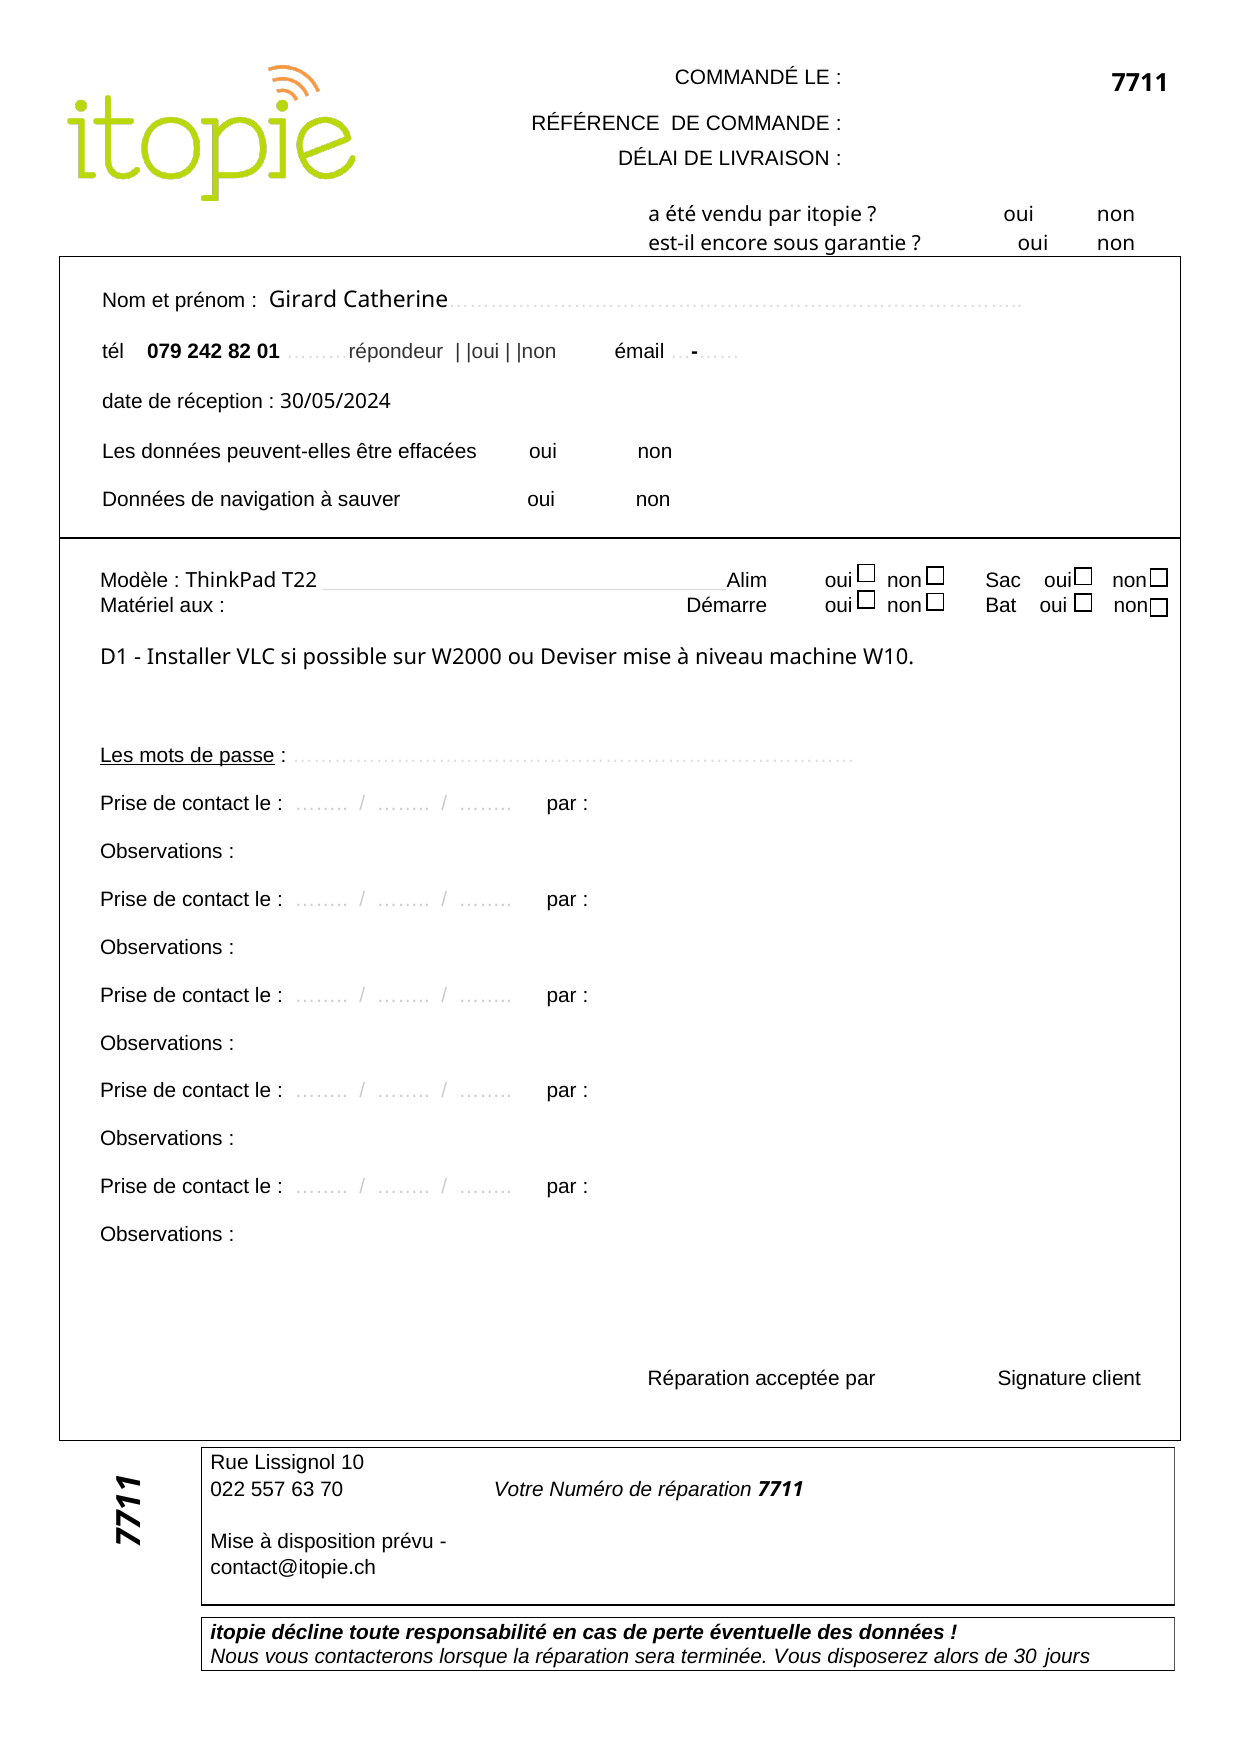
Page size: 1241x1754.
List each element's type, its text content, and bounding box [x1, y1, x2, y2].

text Matériel aux : Démarre oui non Bat oui non [60, 590, 1180, 617]
text Prise de contact le : …….. / …….. / …….. par : [60, 1075, 1180, 1102]
text Prise de contact le : …….. / …….. / …….. par : [60, 788, 1180, 815]
table_cell [847, 105, 1180, 140]
text Prise de contact le : …….. / …….. / …….. par : [60, 979, 1180, 1006]
text Réparation acceptée par Signature client [60, 1363, 1180, 1390]
text Observations : [60, 836, 1180, 863]
table_header COMMANDÉ LE : [490, 59, 847, 104]
text Modèle : ThinkPad T22 Alim oui non Sac oui non [60, 562, 856, 590]
text Prise de contact le : …….. / …….. / …….. par : [60, 1171, 1180, 1198]
picture [67, 65, 356, 201]
text Prise de contact le : …….. / …….. / …….. par : [60, 883, 1180, 911]
text tél 079 242 82 01 ………répondeur | |oui | |non émail …-…… [60, 335, 1180, 362]
table_header Rue Lissignol 10 022 557 63 70 Votre Numéro de réparation 7711 Mise à disposition prévu - contact@itopie.ch [195, 1441, 1180, 1611]
text a été vendu par itopie ? oui non [59, 199, 1181, 228]
text Modèle : ThinkPad T22 Alim oui non Sac oui non [948, 562, 1180, 590]
text Modèle : ThinkPad T22 Alim oui non Sac oui non [879, 562, 925, 590]
text est-il encore sous garantie ? oui non [59, 228, 1181, 256]
text Les données peuvent-elles être effacées oui non [60, 436, 1180, 463]
text Observations : [60, 1027, 1180, 1054]
text Observations : [60, 931, 1180, 958]
text Observations : [60, 1219, 1180, 1246]
table_cell DÉLAI DE LIVRAISON : [490, 140, 847, 175]
table_header 7711 [59, 1441, 195, 1677]
table_cell [847, 140, 1180, 175]
table_cell itopie décline toute responsabilité en cas de perte éventuelle des données ! Nous vous contacterons lorsque la réparation sera terminée. Vous disposerez alors de 30 jours [195, 1611, 1180, 1677]
text Observations : [60, 1123, 1180, 1150]
text Nom et prénom : Girard Catherine……………………………………………………………………….. [60, 280, 1180, 314]
table_header 7711 [847, 59, 1180, 104]
table_cell RÉFÉRENCE DE COMMANDE : [490, 105, 847, 140]
text D1 - Installer VLC si possible sur W2000 ou Deviser mise à niveau machine W10. [60, 638, 1180, 671]
text date de réception : 30/05/2024 [60, 383, 1180, 415]
text Données de navigation à sauver oui non [60, 484, 1180, 511]
text Les mots de passe : ……………………………………………………………………… [60, 740, 1180, 767]
